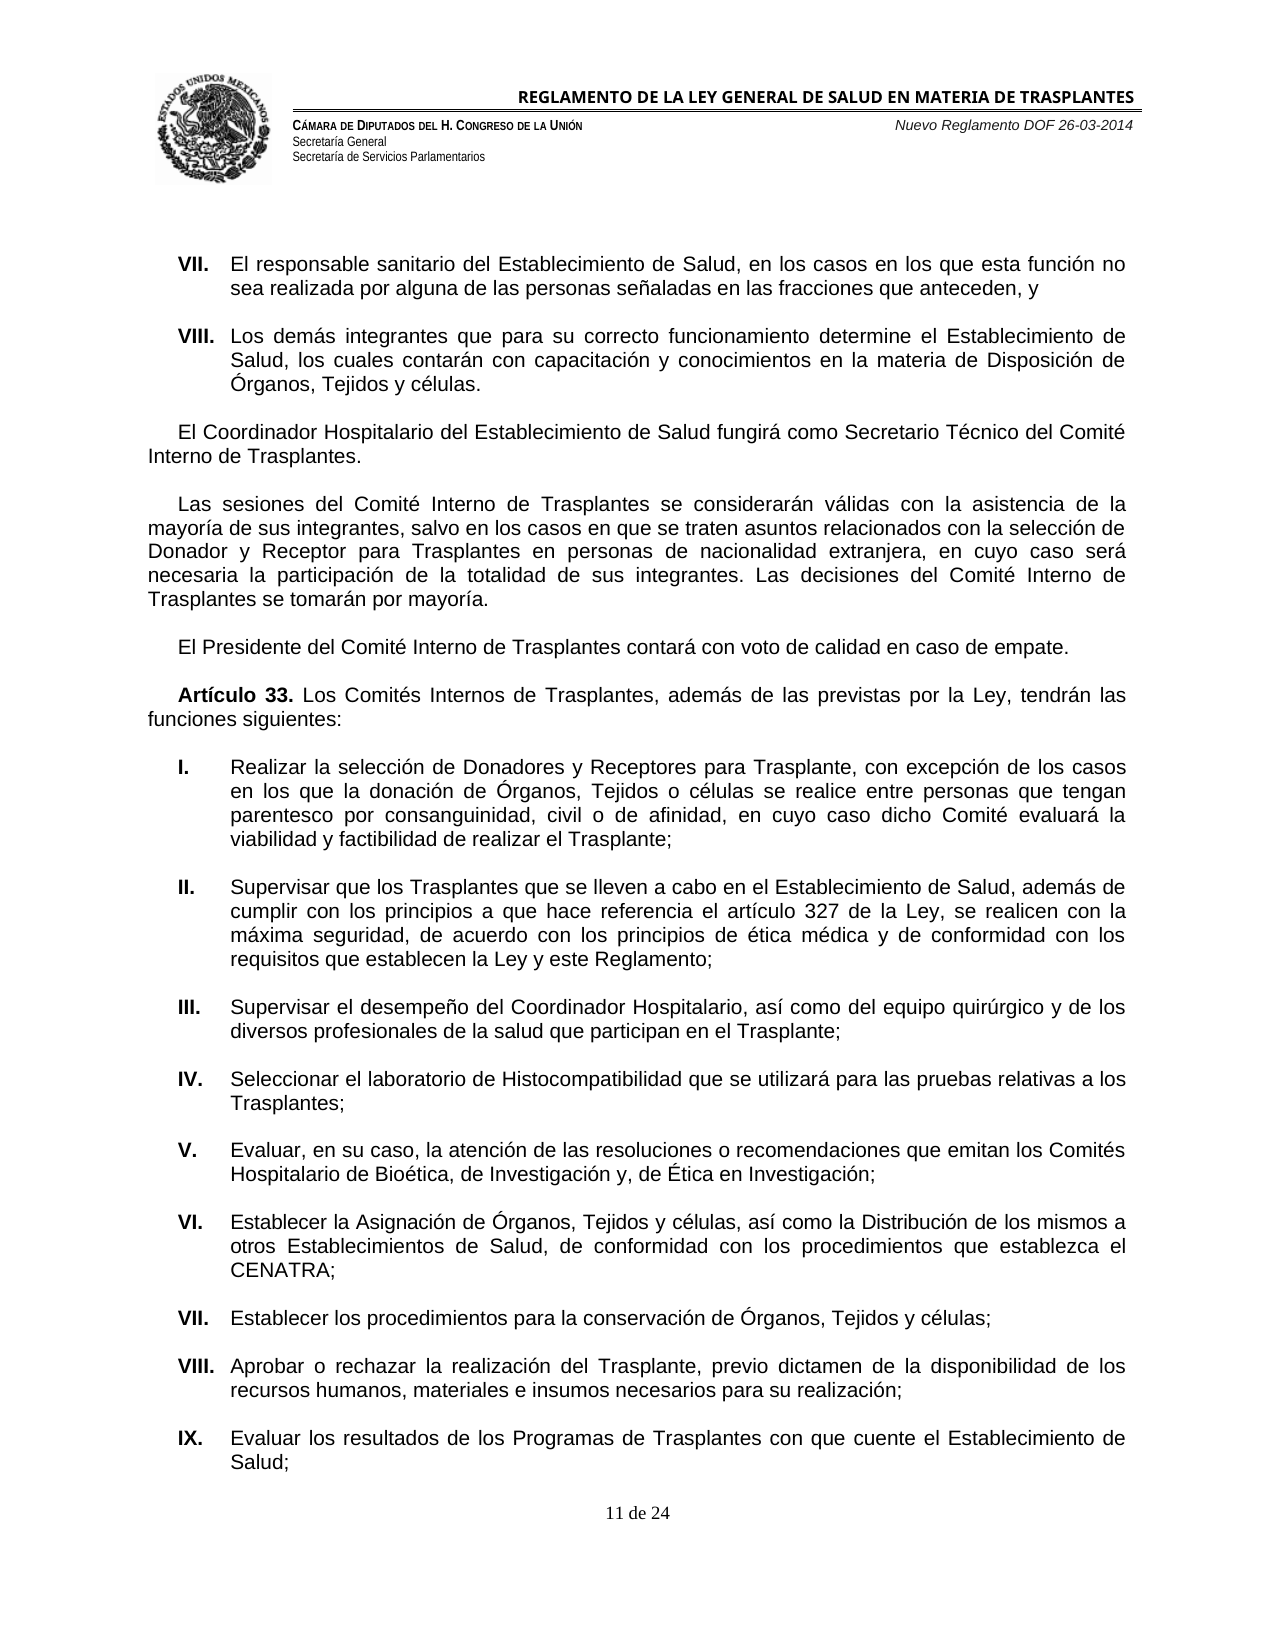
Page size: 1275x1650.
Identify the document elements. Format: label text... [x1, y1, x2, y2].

text I. Realizar la selección de Donadores y Receptores para Trasplante, con excepción de los casos en los que la donación de Órganos, Tejidos o células se realice entre personas que tengan parentesco por consanguinidad, civil o de afinidad, en cuyo caso dicho Comité evaluará la viabilidad y factibilidad de realizar el Trasplante; [178, 755, 1127, 851]
text Las sesiones del Comité Interno de Trasplantes se considerarán válidas con la asistencia de la mayoría de sus integrantes, salvo en los casos en que se traten asuntos relacionados con la selección de Donador y Receptor para Trasplantes en personas de nacionalidad extranjera, en cuyo caso será necesaria la participación de la totalidad de sus integrantes. Las decisiones del Comité Interno de Trasplantes se tomarán por mayoría. [148, 491, 1127, 611]
text VIII. Aprobar o rechazar la realización del Trasplante, previo dictamen de la disponibilidad de los recursos humanos, materiales e insumos necesarios para su realización; [178, 1354, 1127, 1402]
text VII. El responsable sanitario del Establecimiento de Salud, en los casos en los que esta función no sea realizada por alguna de las personas señaladas en las fracciones que anteceden, y [178, 252, 1127, 300]
text VI. Establecer la Asignación de Órganos, Tejidos y células, así como la Distribución de los mismos a otros Establecimientos de Salud, de conformidad con los procedimientos que establezca el CENATRA; [178, 1210, 1127, 1282]
text El Coordinador Hospitalario del Establecimiento de Salud fungirá como Secretario Técnico del Comité Interno de Trasplantes. [148, 419, 1127, 467]
text IV. Seleccionar el laboratorio de Histocompatibilidad que se utilizará para las pruebas relativas a los Trasplantes; [178, 1066, 1127, 1114]
text II. Supervisar que los Trasplantes que se lleven a cabo en el Establecimiento de Salud, además de cumplir con los principios a que hace referencia el artículo 327 de la Ley, se realicen con la máxima seguridad, de acuerdo con los principios de ética médica y de conformidad con los requisitos que establecen la Ley y este Reglamento; [178, 875, 1127, 971]
text Artículo 33. Los Comités Internos de Trasplantes, además de las previstas por la Ley, tendrán las funciones siguientes: [148, 683, 1127, 731]
text V. Evaluar, en su caso, la atención de las resoluciones o recomendaciones que emitan los Comités Hospitalario de Bioética, de Investigación y, de Ética en Investigación; [178, 1138, 1127, 1186]
text VII. Establecer los procedimientos para la conservación de Órganos, Tejidos y células; [178, 1306, 1127, 1330]
text IX. Evaluar los resultados de los Programas de Trasplantes con que cuente el Establecimiento de Salud; [178, 1426, 1127, 1474]
text III. Supervisar el desempeño del Coordinador Hospitalario, así como del equipo quirúrgico y de los diversos profesionales de la salud que participan en el Trasplante; [178, 994, 1127, 1042]
text VIII. Los demás integrantes que para su correcto funcionamiento determine el Establecimiento de Salud, los cuales contarán con capacitación y conocimientos en la materia de Disposición de Órganos, Tejidos y células. [178, 324, 1127, 396]
text El Presidente del Comité Interno de Trasplantes contará con voto de calidad en caso de empate. [148, 635, 1127, 659]
